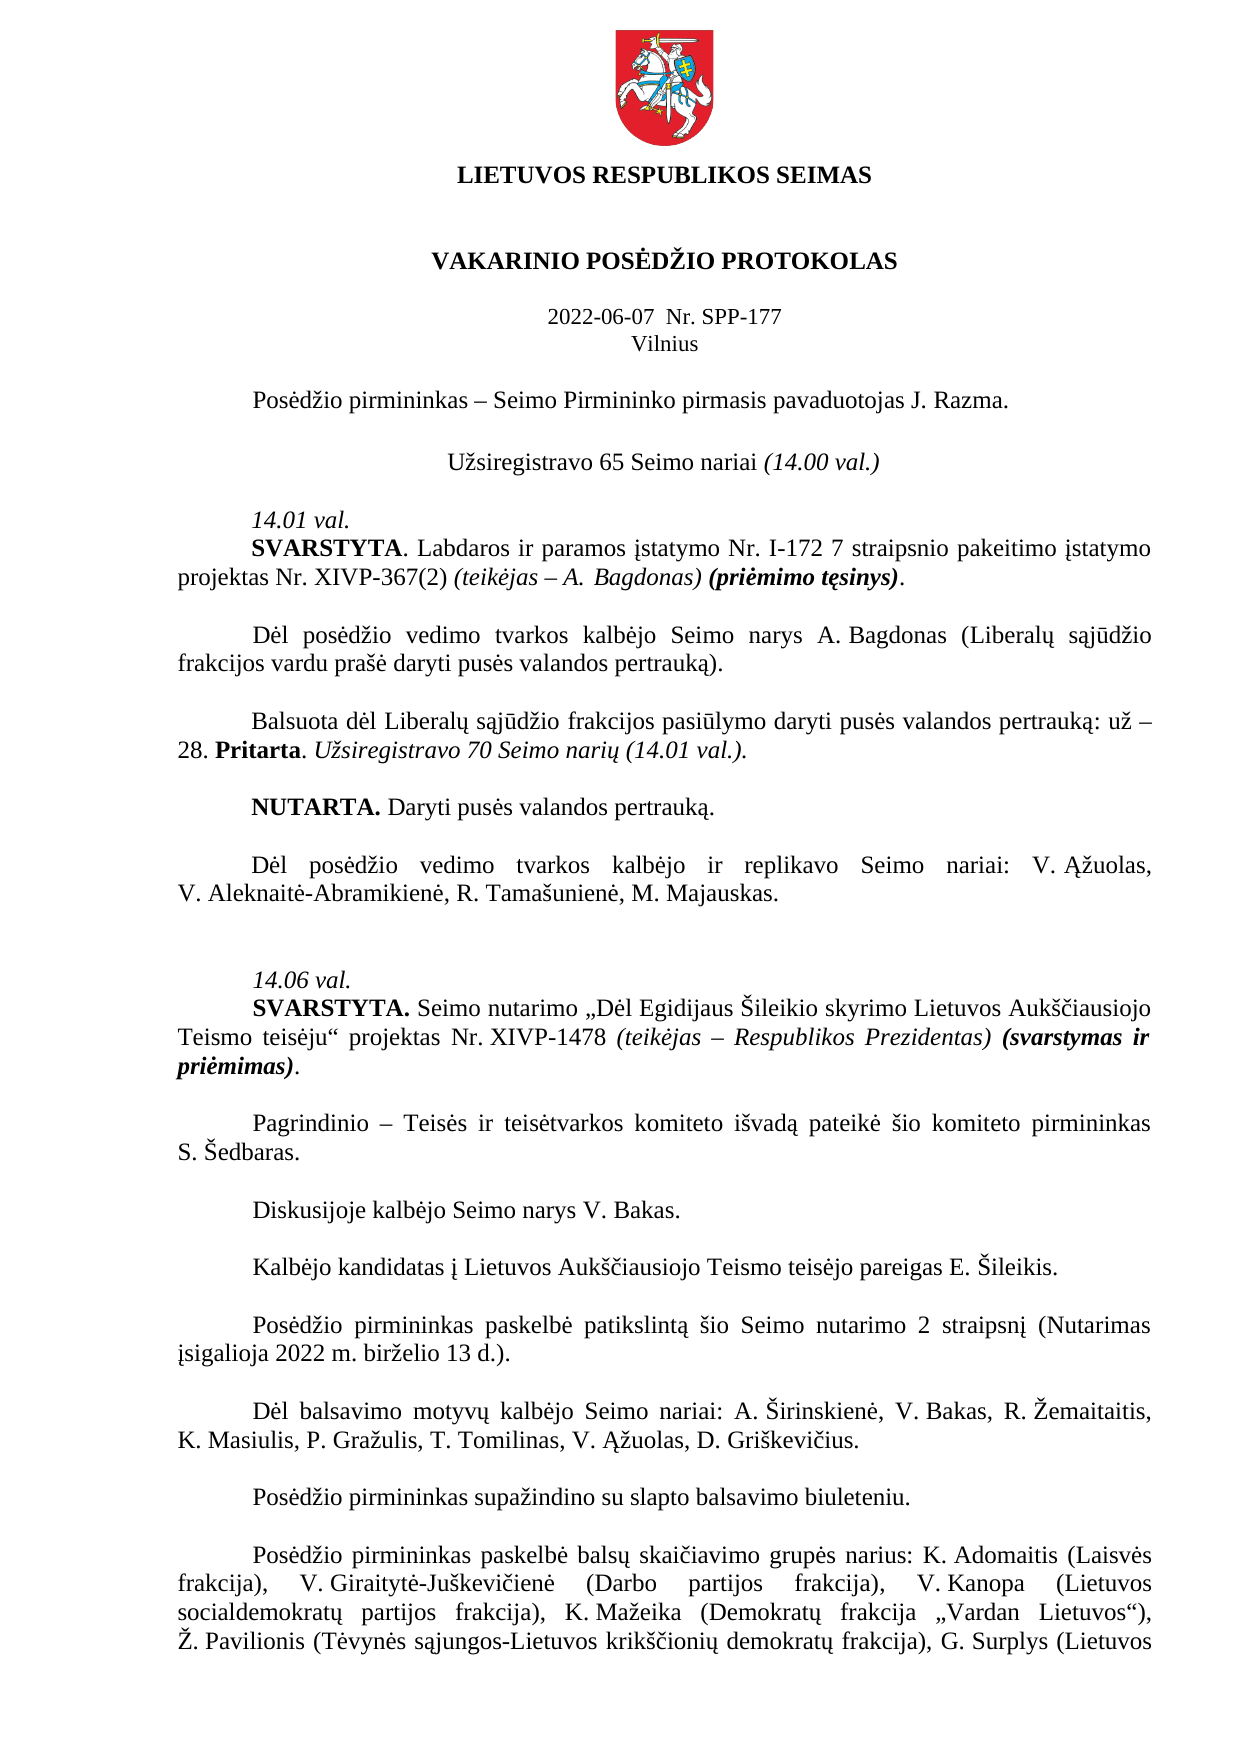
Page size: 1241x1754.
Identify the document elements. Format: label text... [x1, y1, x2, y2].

text Dėl posėdžio vedimo tvarkos kalbėjo Seimo narys A. Bagdonas (Liberalų sąjūdžio frakcijos vardu prašė daryti pusės valandos pertrauką). [177, 620, 1152, 677]
text Vilnius [177, 330, 1152, 356]
text Posėdžio pirmininkas – Seimo Pirmininko pirmasis pavaduotojas J. Razma. [177, 385, 1152, 414]
text Diskusijoje kalbėjo Seimo narys V. Bakas. [177, 1195, 1152, 1223]
text 14.01 val. [177, 505, 1152, 533]
text Kalbėjo kandidatas į Lietuvos Aukščiausiojo Teismo teisėjo pareigas E. Šileikis. [177, 1252, 1152, 1281]
text Dėl posėdžio vedimo tvarkos kalbėjo ir replikavo Seimo nariai: V. Ąžuolas, V. Aleknaitė-Abramikienė, R. Tamašunienė, M. Majauskas. [177, 850, 1152, 907]
text SVARSTYTA. Labdaros ir paramos įstatymo Nr. I-172 7 straipsnio pakeitimo įstatymo projektas Nr. XIVP-367(2) (teikėjas – A. Bagdonas) (priėmimo tęsinys). [177, 533, 1152, 591]
text SVARSTYTA. Seimo nutarimo „Dėl Egidijaus Šileikio skyrimo Lietuvos Aukščiausiojo Teismo teisėju“ projektas Nr. XIVP-1478 (teikėjas – Respublikos Prezidentas) (svarstymas ir priėmimas). [177, 993, 1152, 1080]
text Balsuota dėl Liberalų sąjūdžio frakcijos pasiūlymo daryti pusės valandos pertrauką: už – 28. Pritarta. Užsiregistravo 70 Seimo narių (14.01 val.). [177, 706, 1152, 763]
text Posėdžio pirmininkas paskelbė patikslintą šio Seimo nutarimo 2 straipsnį (Nutarimas įsigalioja 2022 m. birželio 13 d.). [177, 1310, 1152, 1367]
text Posėdžio pirmininkas paskelbė balsų skaičiavimo grupės narius: K. Adomaitis (Laisvės frakcija), V. Giraitytė-Juškevičienė (Darbo partijos frakcija), V. Kanopa (Lietuvos socialdemokratų partijos frakcija), K. Mažeika (Demokratų frakcija „Vardan Lietuvos“), Ž. Pavilionis (Tėvynės sąjungos-Lietuvos krikščionių demokratų frakcija), G. Surplys (Lietuvos [177, 1540, 1152, 1655]
text 14.06 val. [177, 965, 1152, 993]
text Pagrindinio – Teisės ir teisėtvarkos komiteto išvadą pateikė šio komiteto pirmininkas S. Šedbaras. [177, 1108, 1152, 1166]
text NUTARTA. Daryti pusės valandos pertrauką. [177, 792, 1152, 821]
text Posėdžio pirmininkas supažindino su slapto balsavimo biuleteniu. [177, 1482, 1152, 1511]
text Užsiregistravo 65 Seimo nariai (14.00 val.) [177, 447, 1152, 476]
text 2022-06-07 Nr. SPP-177 [177, 303, 1152, 330]
text Lietuvos Respublikos Seimas [177, 160, 1152, 188]
text VAKARINIO POSĖDŽIO PROTOKOLAS [177, 246, 1152, 275]
text Dėl balsavimo motyvų kalbėjo Seimo nariai: A. Širinskienė, V. Bakas, R. Žemaitaitis, K. Masiulis, P. Gražulis, T. Tomilinas, V. Ąžuolas, D. Griškevičius. [177, 1396, 1152, 1453]
